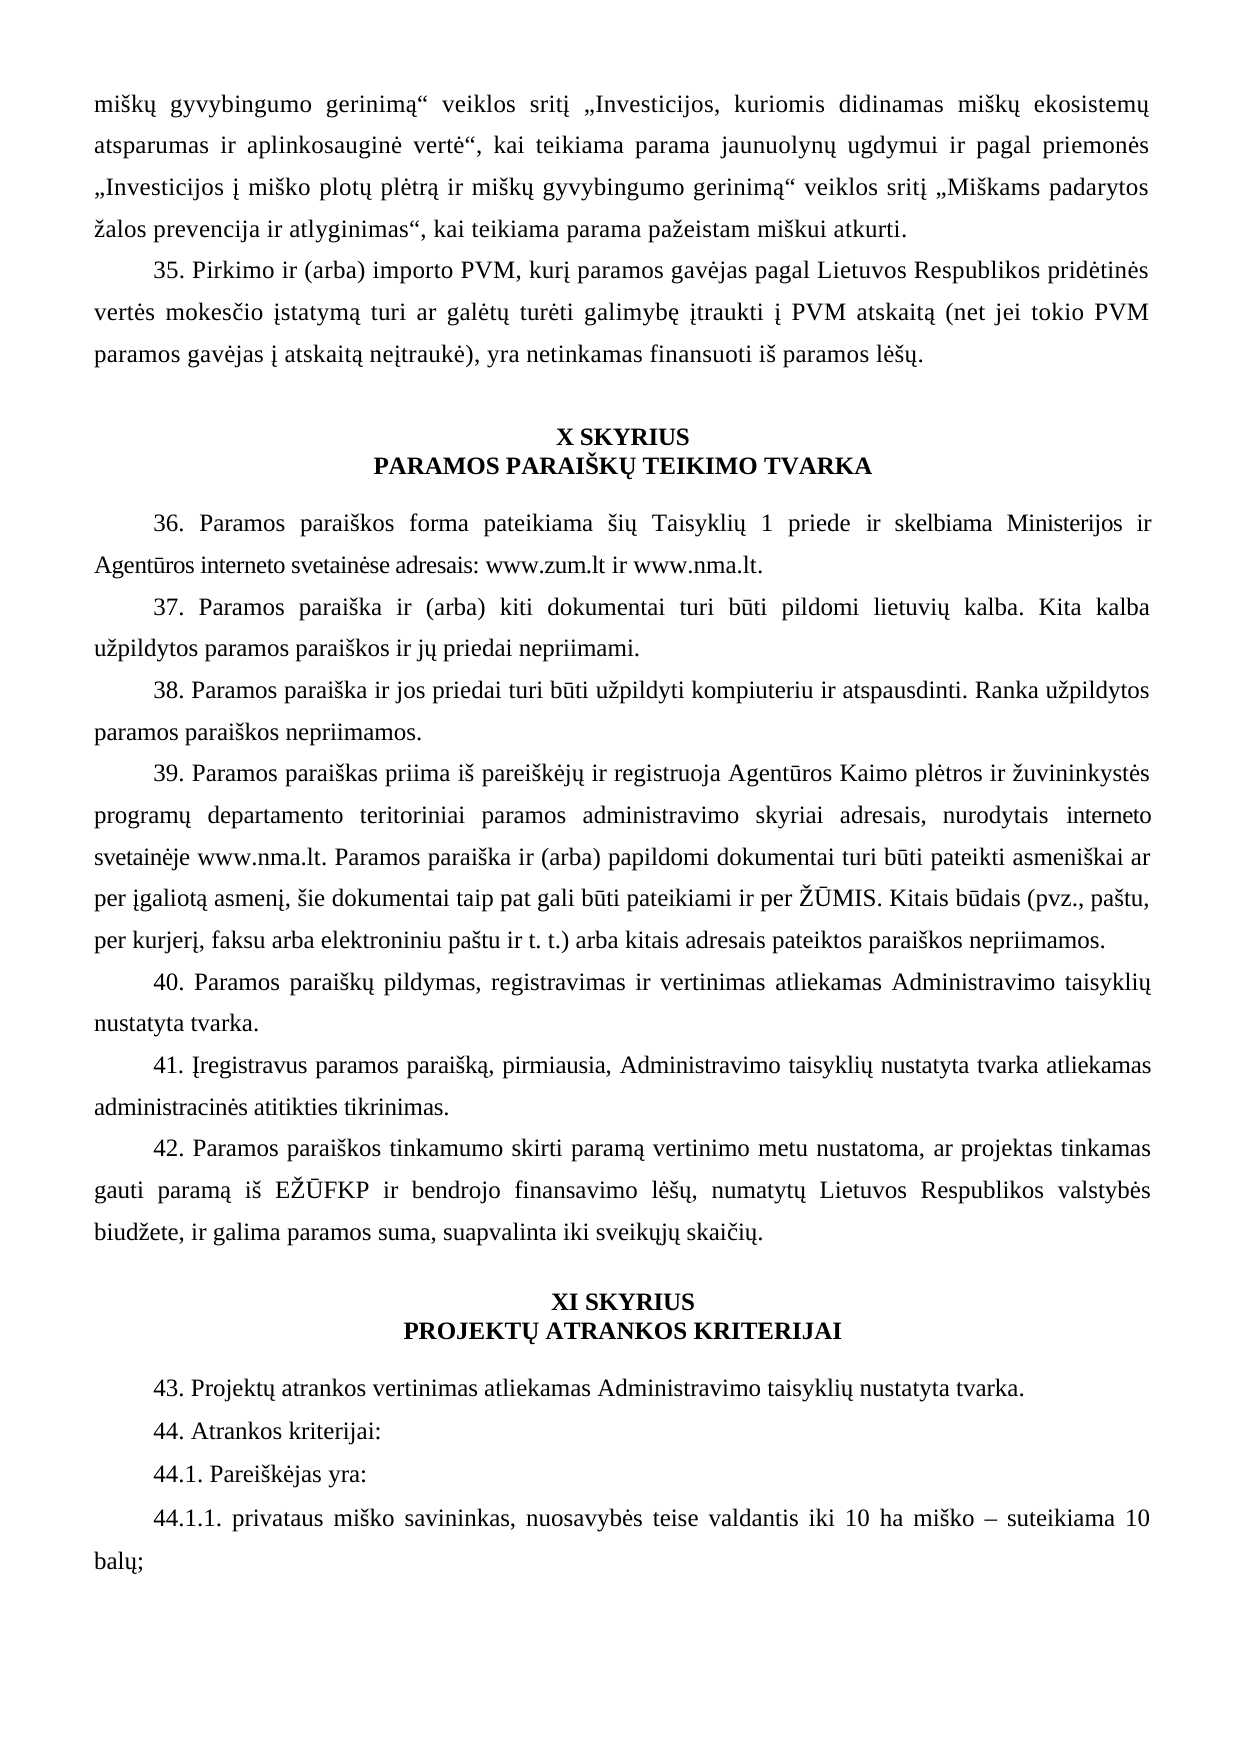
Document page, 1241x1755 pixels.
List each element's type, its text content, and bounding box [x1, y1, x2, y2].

text 36. Paramos paraiškos forma pateikiama šių Taisyklių 1 priede ir skelbiama Ministerijos ir Agentūros interneto svetainėse adresais: www.zum.lt ir www.nma.lt. [94, 508, 1152, 579]
text 39. Paramos paraiškas priima iš pareiškėjų ir registruoja Agentūros Kaimo plėtros ir žuvininkystės programų departamento teritoriniai paramos administravimo skyriai adresais, nurodytais interneto svetainėje www.nma.lt. Paramos paraiška ir (arba) papildomi dokumentai turi būti pateikti asmeniškai ar per įgaliotą asmenį, šie dokumentai taip pat gali būti pateikiami ir per ŽŪMIS. Kitais būdais (pvz., paštu, per kurjerį, faksu arba elektroniniu paštu ir t. t.) arba kitais adresais pateiktos paraiškos nepriimamos. [94, 758, 1152, 954]
text 44.1.1. privataus miško savininkas, nuosavybės teise valdantis iki 10 ha miško – suteikiama 10 balų; [94, 1503, 1152, 1574]
text PROJEKTŲ ATRANKOS KRITERIJAI [94, 1316, 1152, 1344]
text 38. Paramos paraiška ir jos priedai turi būti užpildyti kompiuteriu ir atspausdinti. Ranka užpildytos paramos paraiškos nepriimamos. [94, 675, 1152, 745]
text PARAMOS PARAIŠKŲ TEIKIMO TVARKA [94, 451, 1152, 479]
text miškų gyvybingumo gerinimą“ veiklos sritį „Investicijos, kuriomis didinamas miškų ekosistemų atsparumas ir aplinkosauginė vertė“, kai teikiama parama jaunuolynų ugdymui ir pagal priemonės „Investicijos į miško plotų plėtrą ir miškų gyvybingumo gerinimą“ veiklos sritį „Miškams padarytos žalos prevencija ir atlyginimas“, kai teikiama parama pažeistam miškui atkurti. [94, 89, 1152, 242]
text 35. Pirkimo ir (arba) importo PVM, kurį paramos gavėjas pagal Lietuvos Respublikos pridėtinės vertės mokesčio įstatymą turi ar galėtų turėti galimybę įtraukti į PVM atskaitą (net jei tokio PVM paramos gavėjas į atskaitą neįtraukė), yra netinkamas finansuoti iš paramos lėšų. [94, 255, 1152, 367]
text X SKYRIUS [94, 422, 1152, 451]
text 44. Atrankos kriterijai: [94, 1416, 1152, 1445]
text 42. Paramos paraiškos tinkamumo skirti paramą vertinimo metu nustatoma, ar projektas tinkamas gauti paramą iš EŽŪFKP ir bendrojo finansavimo lėšų, numatytų Lietuvos Respublikos valstybės biudžete, ir galima paramos suma, suapvalinta iki sveikųjų skaičių. [94, 1133, 1152, 1245]
text XI SKYRIUS [94, 1287, 1152, 1316]
text 41. Įregistravus paramos paraišką, pirmiausia, Administravimo taisyklių nustatyta tvarka atliekamas administracinės atitikties tikrinimas. [94, 1050, 1152, 1120]
text 44.1. Pareiškėjas yra: [94, 1459, 1152, 1488]
text 43. Projektų atrankos vertinimas atliekamas Administravimo taisyklių nustatyta tvarka. [94, 1373, 1152, 1402]
text 37. Paramos paraiška ir (arba) kiti dokumentai turi būti pildomi lietuvių kalba. Kita kalba užpildytos paramos paraiškos ir jų priedai nepriimami. [94, 592, 1152, 662]
text 40. Paramos paraiškų pildymas, registravimas ir vertinimas atliekamas Administravimo taisyklių nustatyta tvarka. [94, 967, 1152, 1037]
